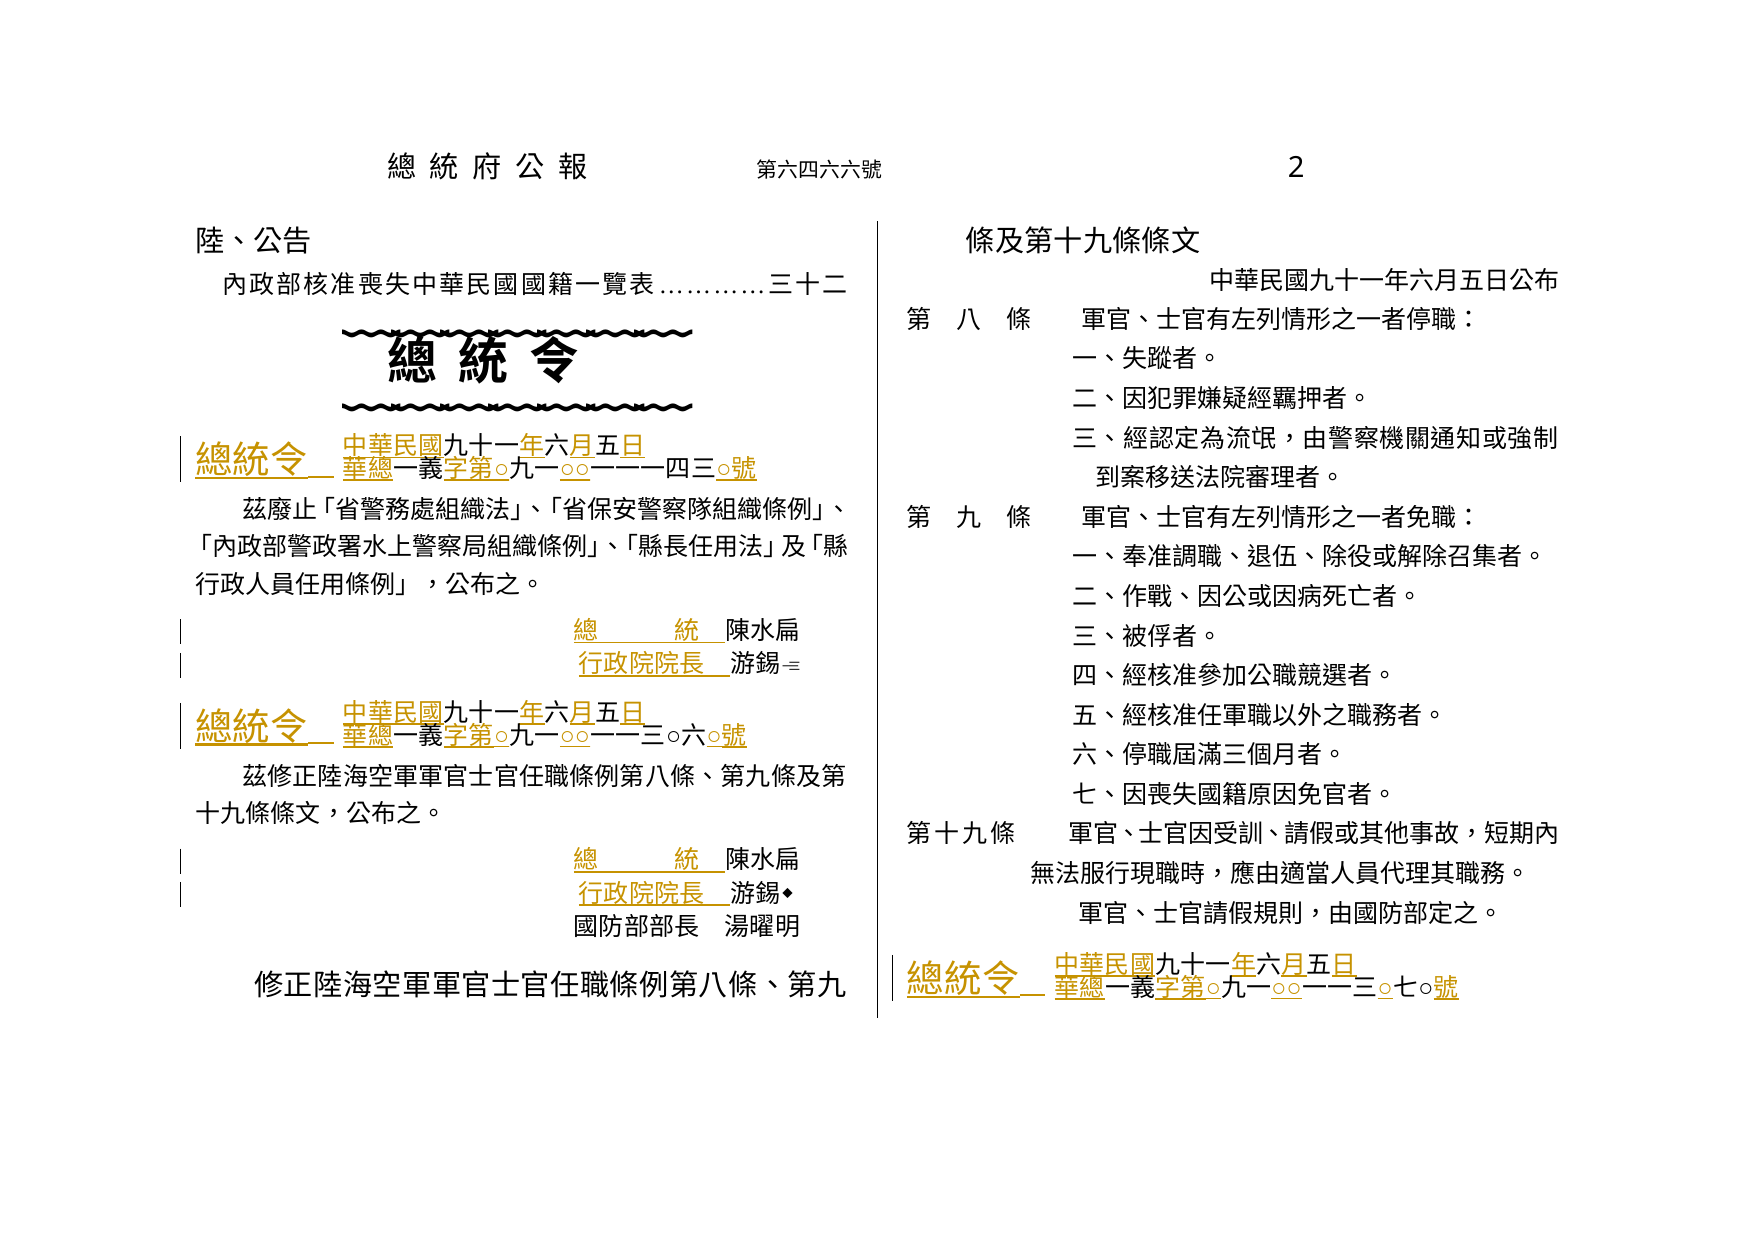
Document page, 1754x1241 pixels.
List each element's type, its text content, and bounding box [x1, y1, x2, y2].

text 國防部部長 湯曜明 [195, 915, 800, 940]
table_cell 總統令 [340, 338, 852, 386]
text 中華民國九十一年六月五日公布 [1031, 259, 1559, 297]
text 二、因犯罪嫌疑經羈押者。 [1072, 376, 1559, 415]
text 軍官、士官請假規則，由國防部定之。 [1031, 890, 1559, 930]
table_header 中華民國九十一年六月五日 華總一義字第○九一○○一一三○七○號 [1051, 955, 1564, 1001]
table_cell 中華民國九十一年六月五日 華總一義字第○九一○○一一一四三○號 [340, 436, 852, 482]
text 四、經核准參加公職競選者。 [1072, 653, 1559, 692]
text 總 統 陳水扁 [195, 619, 800, 644]
text 五、經核准任軍職以外之職務者。 [1072, 692, 1559, 732]
table_cell [192, 338, 340, 386]
text 修正陸海空軍軍官士官任職條例第八條、第九 [254, 965, 847, 1003]
table_header 中華民國九十一年六月五日 華總一義字第○九一○○一一三○六○號 [340, 703, 852, 749]
text 七、因喪失國籍原因免官者。 [1072, 772, 1559, 811]
text 陸、公告 [195, 222, 847, 259]
table_header 總統令 [904, 955, 1051, 1001]
text 一、失蹤者。 [1072, 336, 1559, 376]
text 一、奉准調職、退伍、除役或解除召集者。 [1072, 534, 1559, 574]
text 茲修正陸海空軍軍官士官任職條例第八條、第九條及第十九條條文，公布之。 [195, 755, 847, 830]
text 第 八 條 軍官、士官有左列情形之一者停職： [907, 297, 1559, 336]
table_cell ﹏﹏﹏﹏﹏﹏﹏ [340, 386, 852, 436]
text 內政部核准喪失中華民國國籍一覽表…………三十二 [195, 263, 847, 301]
text 第十九條 軍官、士官因受訓、請假或其他事故，短期內無法服行現職時，應由適當人員代理其職務。 [907, 811, 1559, 890]
table_cell 總統令 [192, 436, 340, 482]
text 三、經認定為流氓，由警察機關通知或強制到案移送法院審理者。 [1072, 415, 1559, 494]
table_header ﹏﹏﹏﹏﹏﹏﹏ [340, 301, 852, 338]
table_header [192, 301, 340, 338]
text 第 九 條 軍官、士官有左列情形之一者免職： [907, 494, 1559, 534]
text 二、作戰、因公或因病死亡者。 [1072, 574, 1559, 613]
text 茲廢止「省警務處組織法」、「省保安警察隊組織條例」、「內政部警政署水上警察局組織條例」、「縣長任用法」及「縣行政人員任用條例」，公布之。 [195, 488, 847, 601]
text 總 統 陳水扁 [195, 849, 800, 874]
text 三、被俘者。 [1072, 613, 1559, 653]
table_cell [192, 386, 340, 436]
text 條及第十九條條文 [966, 222, 1559, 259]
text 六、停職屆滿三個月者。 [1072, 732, 1559, 772]
table_header 總統令 [192, 703, 340, 749]
text 行政院院長 游錫 [195, 882, 800, 907]
text 行政院院長 游錫 [195, 653, 800, 678]
